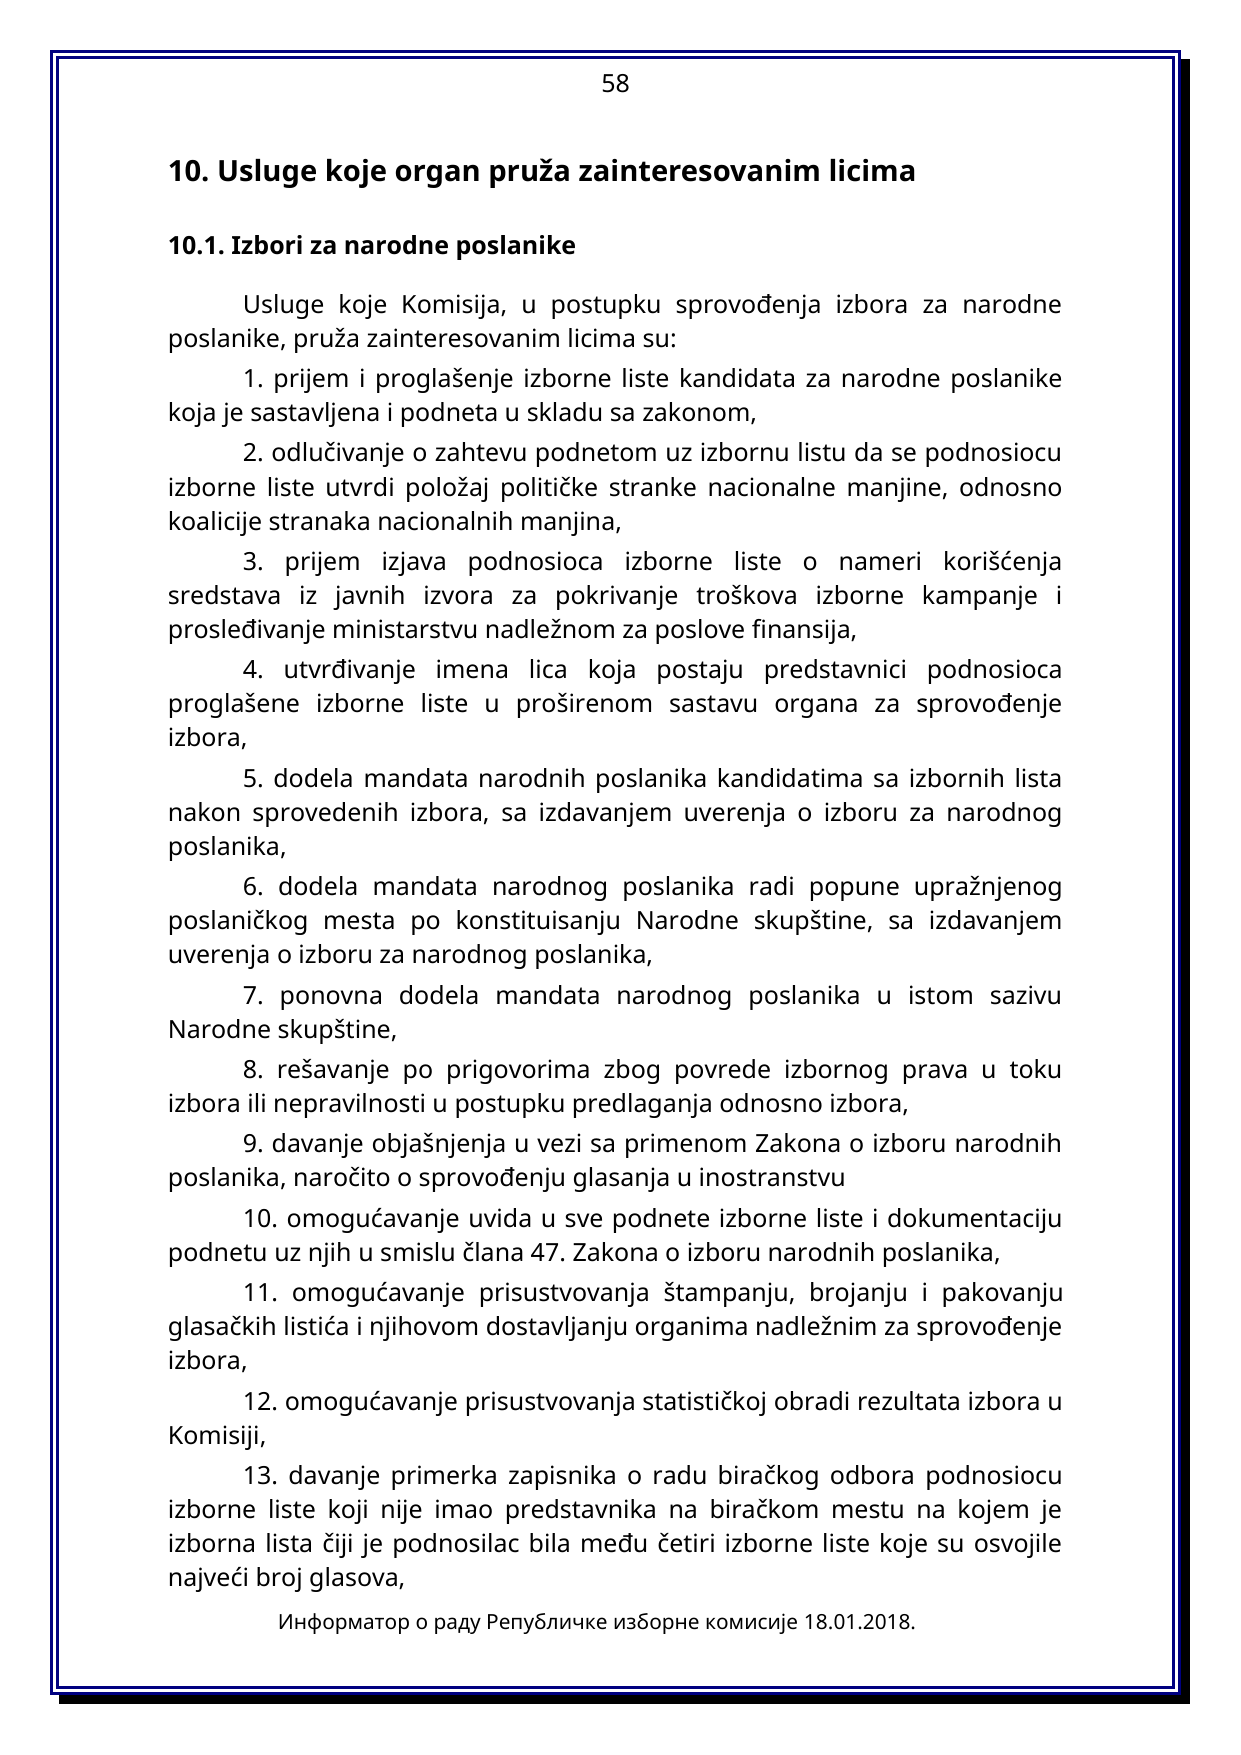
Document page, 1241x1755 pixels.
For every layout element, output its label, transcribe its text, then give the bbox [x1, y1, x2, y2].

text 8. rešavanje po prigovorima zbog povrede izbornog prava u toku izbora ili nepravilnosti u postupku predlaganja odnosno izbora, [168, 1052, 1063, 1120]
text 11. omogućavanje prisustvovanja štampanju, brojanju i pakovanju glasačkih listića i njihovom dostavljanju organima nadležnim za sprovođenje izbora, [168, 1275, 1063, 1377]
text 9. davanje objašnjenja u vezi sa primenom Zakona o izboru narodnih poslanika, naročito o sprovođenju glasanja u inostranstvu [168, 1126, 1063, 1194]
text 10. omogućavanje uvida u sve podnete izborne liste i dokumentaciju podnetu uz njih u smislu člana 47. Zakona o izboru narodnih poslanika, [168, 1200, 1063, 1268]
text 6. dodela mandata narodnog poslanika radi popune upražnjenog poslaničkog mesta po konstituisanju Narodne skupštine, sa izdavanjem uverenja o izboru za narodnog poslanika, [168, 869, 1063, 971]
subtitle 10.1. Izbori za narodne poslanike [168, 227, 1063, 261]
text 2. odlučivanje o zahtevu podnetom uz izbornu listu da se podnosiocu izborne liste utvrdi položaj političke stranke nacionalne manjine, odnosno koalicije stranaka nacionalnih manjina, [168, 435, 1063, 537]
subtitle 10. Usluge koje organ pruža zainteresovanim licima [168, 150, 1063, 190]
text 7. ponovna dodela mandata narodnog poslanika u istom sazivu Narodne skupštine, [168, 977, 1063, 1045]
text 1. prijem i proglašenje izborne liste kandidata za narodne poslanike koja je sastavljena i podneta u skladu sa zakonom, [168, 361, 1063, 429]
text 13. davanje primerka zapisnika o radu biračkog odbora podnosiocu izborne liste koji nije imao predstavnika na biračkom mestu na kojem je izborna lista čiji je podnosilac bila među četiri izborne liste koje su osvojile najveći broj glasova, [168, 1458, 1063, 1594]
text Usluge koje Komisija, u postupku sprovođenja izbora za narodne poslanike, pruža zainteresovanim licima su: [168, 286, 1063, 354]
text 4. utvrđivanje imena lica koja postaju predstavnici podnosioca proglašene izborne liste u proširenom sastavu organa za sprovođenje izbora, [168, 652, 1063, 754]
text 12. omogućavanje prisustvovanja statističkoj obradi rezultata izbora u Komisiji, [168, 1383, 1063, 1451]
text 3. prijem izjava podnosioca izborne liste o nameri korišćenja sredstava iz javnih izvora za pokrivanje troškova izborne kampanje i prosleđivanje ministarstvu nadležnom za poslove finansija, [168, 543, 1063, 646]
text 5. dodela mandata narodnih poslanika kandidatima sa izbornih lista nakon sprovedenih izbora, sa izdavanjem uverenja o izboru za narodnog poslanika, [168, 760, 1063, 863]
